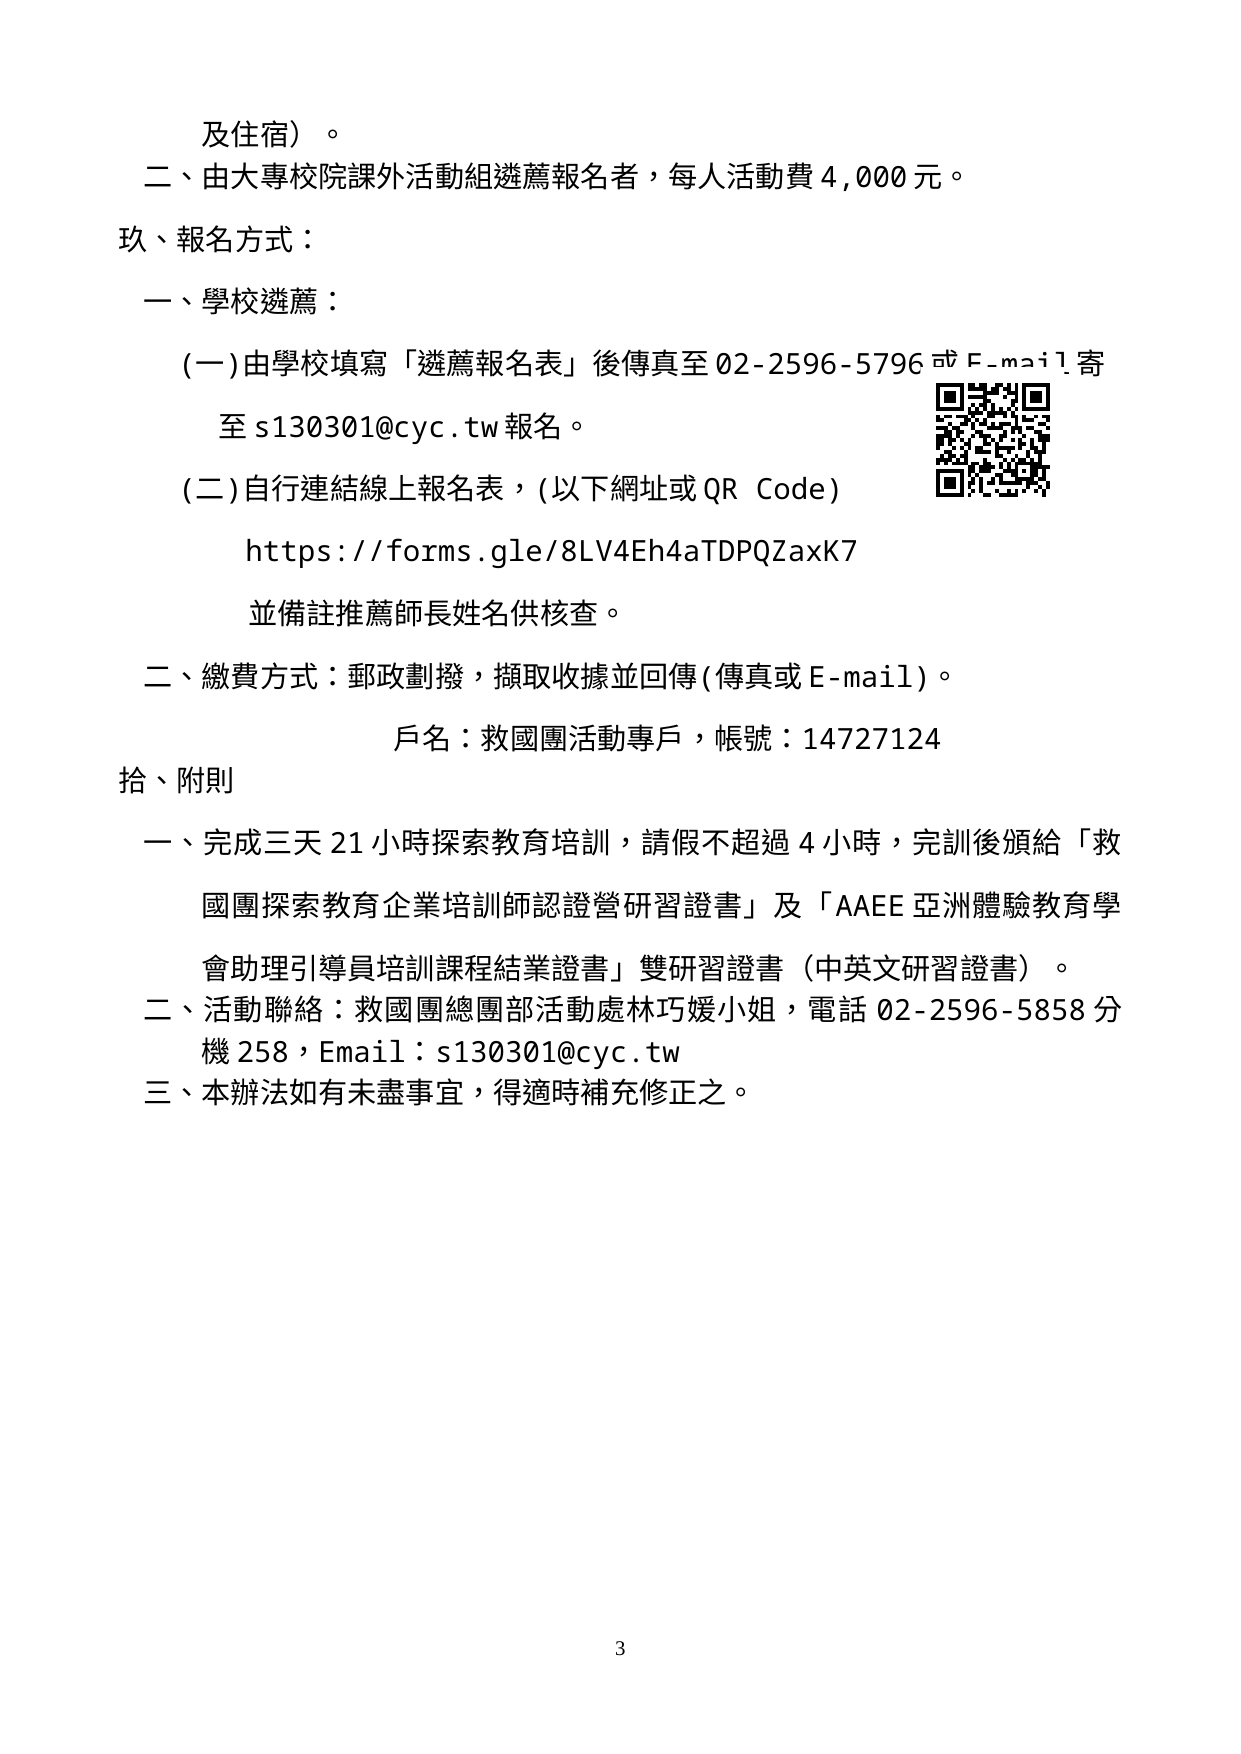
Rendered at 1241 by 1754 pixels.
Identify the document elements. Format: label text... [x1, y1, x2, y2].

text (一)由學校填寫「遴薦報名表」後傳真至02-2596-5796或E-mail寄至s130301@cyc.tw報名。 [143, 321, 1122, 446]
text 三、本辦法如有未盡事宜，得適時補充修正之。 [143, 1071, 1122, 1112]
text 玖、報名方式： [118, 196, 1122, 258]
text 一、學校遴薦： [143, 258, 1122, 321]
text 戶名：救國團活動專戶，帳號：14727124 [131, 696, 1122, 758]
text 並備註推薦師長姓名供核查。 [143, 571, 1122, 633]
text 二、活動聯絡：救國團總團部活動處林巧媛小姐，電話02-2596-5858分機258，Email：s130301@cyc.tw [143, 987, 1122, 1071]
text (二)自行連結線上報名表，(以下網址或QR Code) https://forms.gle/8LV4Eh4aTDPQZaxK7 [143, 446, 1122, 571]
text 二、由大專校院課外活動組遴薦報名者，每人活動費4,000元。 [143, 154, 1122, 196]
text 一、完成三天21小時探索教育培訓，請假不超過4小時，完訓後頒給「救國團探索教育企業培訓師認證營研習證書」及「AAEE亞洲體驗教育學會助理引導員培訓課程結業證書」雙研習證書（中英文研習證書）。 [143, 800, 1122, 987]
text 及住宿）。 [143, 112, 1122, 154]
text 二、繳費方式：郵政劃撥，擷取收據並回傳(傳真或E-mail)。 [143, 633, 1122, 696]
text 拾、附則 [118, 758, 1122, 800]
